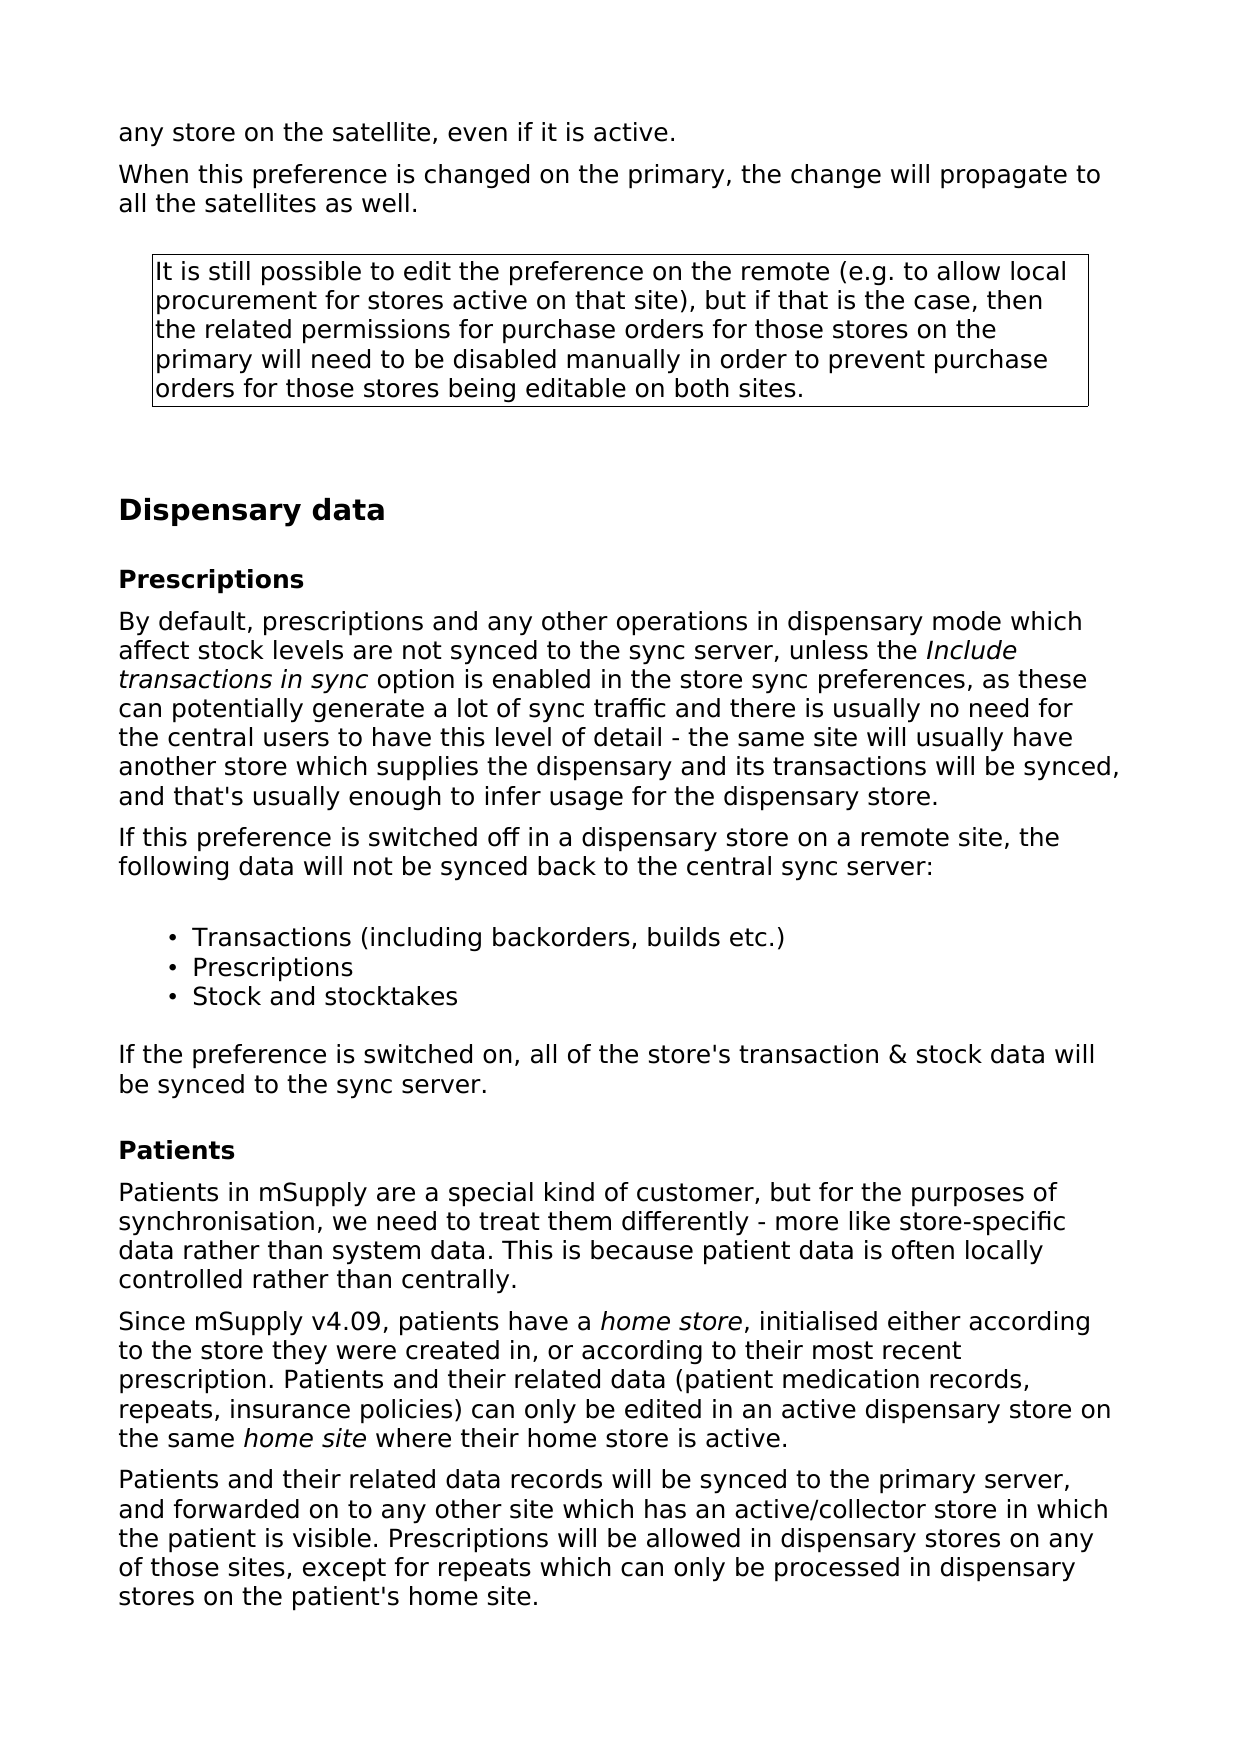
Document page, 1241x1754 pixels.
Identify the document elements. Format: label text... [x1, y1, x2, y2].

list Prescriptions [177, 953, 1122, 982]
table_header It is still possible to edit the preference on the remote (e.g. to allow local procurement for stores active on that site), but if that is the case, then the related permissions for purchase orders for those stores on the primary will need to be disabled manually in order to prevent purchase orders for those stores being editable on both sites. [153, 255, 1088, 406]
text Since mSupply v4.09, patients have a home store, initialised either according to the store they were created in, or according to their most recent prescription. Patients and their related data (patient medication records, repeats, insurance policies) can only be edited in an active dispensary store on the same home site where their home store is active. [118, 1307, 1122, 1453]
text Patients in mSupply are a special kind of customer, but for the purposes of synchronisation, we need to treat them differently - more like store-specific data rather than system data. This is because patient data is often locally controlled rather than centrally. [118, 1178, 1122, 1295]
subtitle Dispensary data [118, 493, 1122, 527]
list Stock and stocktakes [177, 982, 1122, 1011]
text When this preference is changed on the primary, the change will propagate to all the satellites as well. [118, 160, 1122, 218]
text By default, prescriptions and any other operations in dispensary mode which affect stock levels are not synced to the sync server, unless the Include transactions in sync option is enabled in the store sync preferences, as these can potentially generate a lot of sync traffic and there is usually no need for the central users to have this level of detail - the same site will usually have another store which supplies the dispensary and its transactions will be synced, and that's usually enough to infer usage for the dispensary store. [118, 607, 1122, 811]
text If this preference is switched off in a dispensary store on a remote site, the following data will not be synced back to the central sync server: [118, 823, 1122, 882]
subtitle Prescriptions [118, 565, 1122, 594]
list Transactions (including backorders, builds etc.) [177, 924, 1122, 953]
subtitle Patients [118, 1136, 1122, 1166]
text Patients and their related data records will be synced to the primary server, and forwarded on to any other site which has an active/collector store in which the patient is visible. Prescriptions will be allowed in dispensary stores on any of those sites, except for repeats which can only be processed in dispensary stores on the patient's home site. [118, 1466, 1122, 1611]
text any store on the satellite, even if it is active. [118, 118, 1122, 147]
text If the preference is switched on, all of the store's transaction & stock data will be synced to the sync server. [118, 1041, 1122, 1099]
